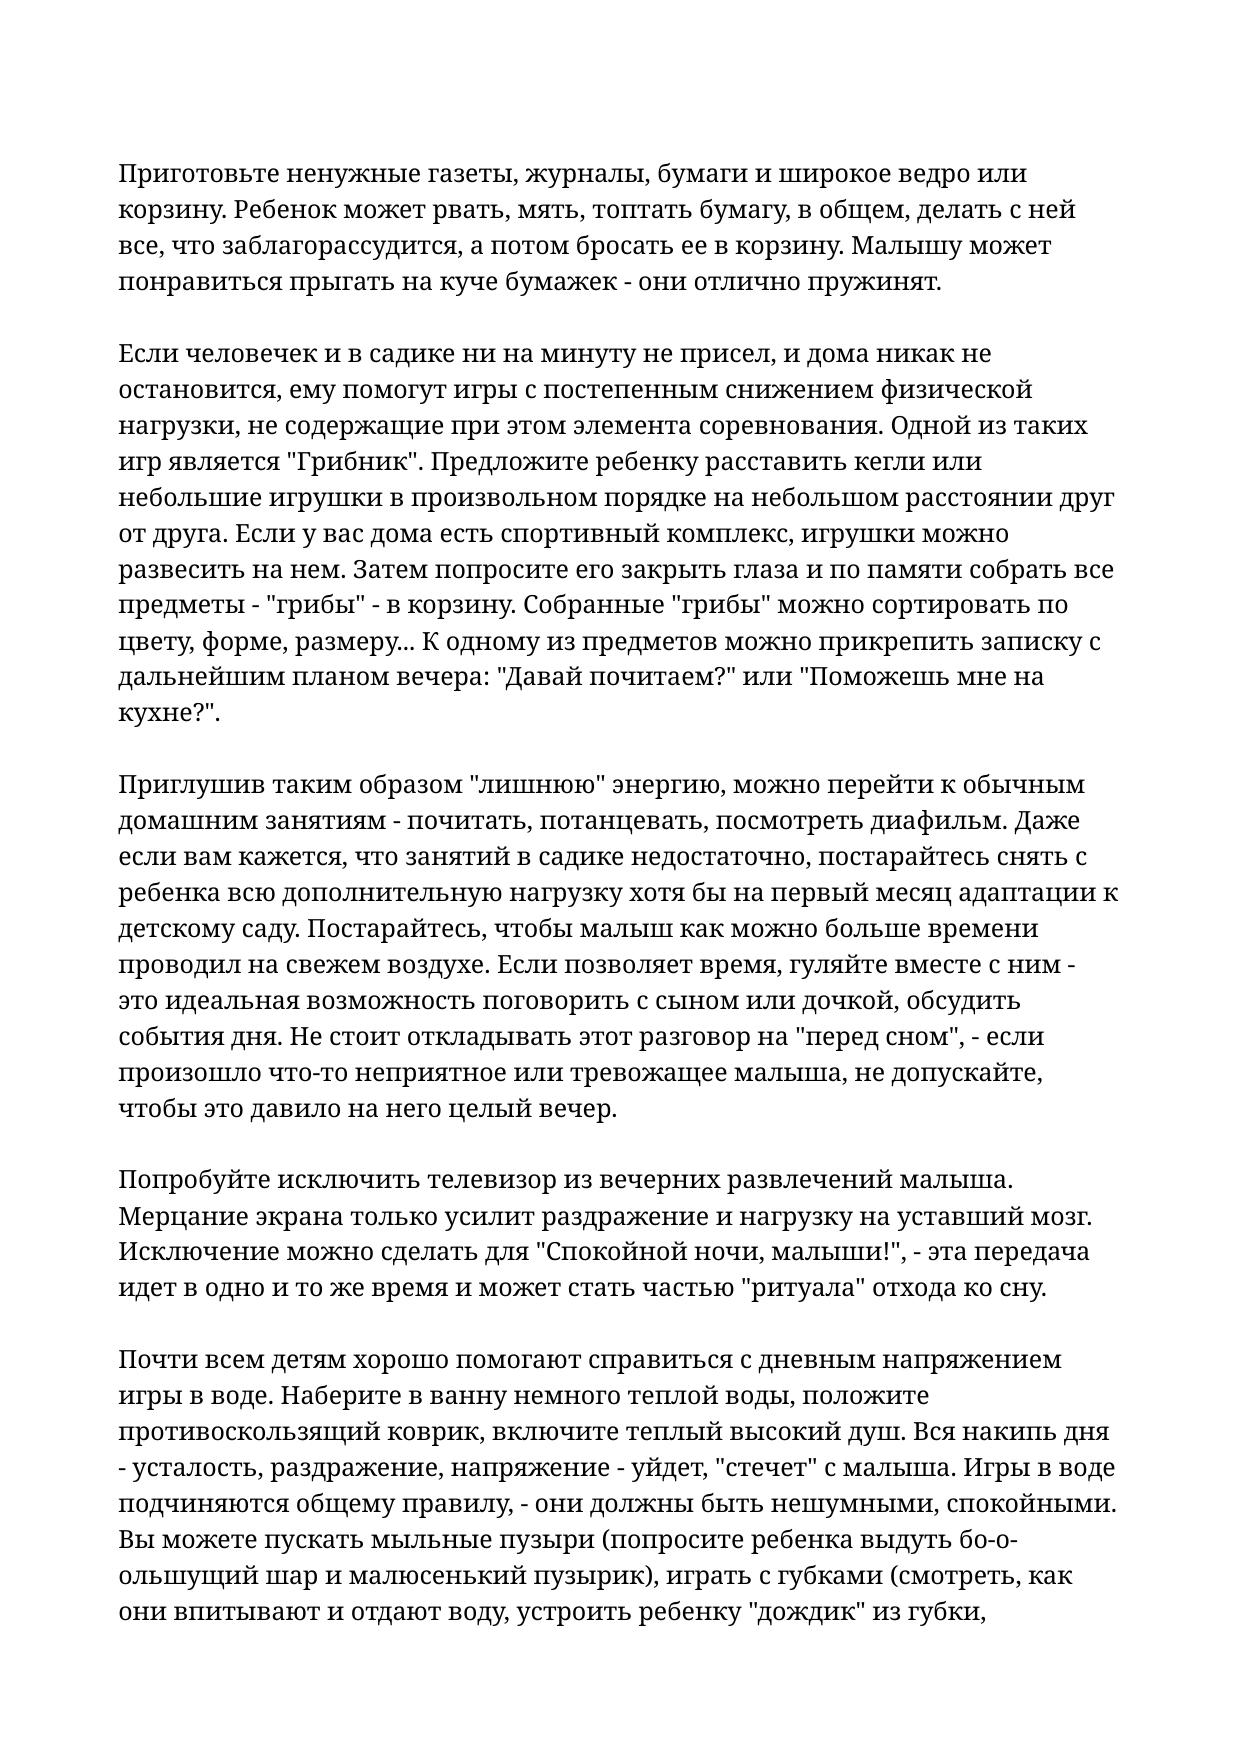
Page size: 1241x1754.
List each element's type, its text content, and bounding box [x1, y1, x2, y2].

text Приготовьте ненужные газеты, журналы, бумаги и широкое ведро или корзину. Ребенок может рвать, мять, топтать бумагу, в общем, делать с ней все, что заблагорассудится, а потом бросать ее в корзину. Малышу может понравиться прыгать на куче бумажек - они отлично пружинят. Если человечек и в садике ни на минуту не присел, и дома никак не остановится, ему помогут игры с постепенным снижением физической нагрузки, не содержащие при этом элемента соревнования. Одной из таких игр является "Грибник". Предложите ребенку расставить кегли или небольшие игрушки в произвольном порядке на небольшом расстоянии друг от друга. Если у вас дома есть спортивный комплекс, игрушки можно развесить на нем. Затем попросите его закрыть глаза и по памяти собрать все предметы - "грибы" - в корзину. Собранные "грибы" можно сортировать по цвету, форме, размеру... К одному из предметов можно прикрепить записку с дальнейшим планом вечера: "Давай почитаем?" или "Поможешь мне на кухне?". Приглушив таким образом "лишнюю" энергию, можно перейти к обычным домашним занятиям - почитать, потанцевать, посмотреть диафильм. Даже если вам кажется, что занятий в садике недостаточно, постарайтесь снять с ребенка всю дополнительную нагрузку хотя бы на первый месяц адаптации к детскому саду. Постарайтесь, чтобы малыш как можно больше времени проводил на свежем воздухе. Если позволяет время, гуляйте вместе с ним - это идеальная возможность поговорить с сыном или дочкой, обсудить события дня. Не стоит откладывать этот разговор на "перед сном", - если произошло что-то неприятное или тревожащее малыша, не допускайте, чтобы это давило на него целый вечер. Попробуйте исключить телевизор из вечерних развлечений малыша. Мерцание экрана только усилит раздражение и нагрузку на уставший мозг. Исключение можно сделать для "Спокойной ночи, малыши!", - эта передача идет в одно и то же время и может стать частью "ритуала" отхода ко сну. Почти всем детям хорошо помогают справиться с дневным напряжением игры в воде. Наберите в ванну немного теплой воды, положите противоскользящий коврик, включите теплый высокий душ. Вся накипь дня - усталость, раздражение, напряжение - уйдет, "стечет" с малыша. Игры в воде подчиняются общему правилу, - они должны быть нешумными, спокойными. Вы можете пускать мыльные пузыри (попросите ребенка выдуть бо-о-ольшущий шар и малюсенький пузырик), играть с губками (смотреть, как они впитывают и отдают воду, устроить ребенку "дождик" из губки, [118, 118, 1122, 1627]
